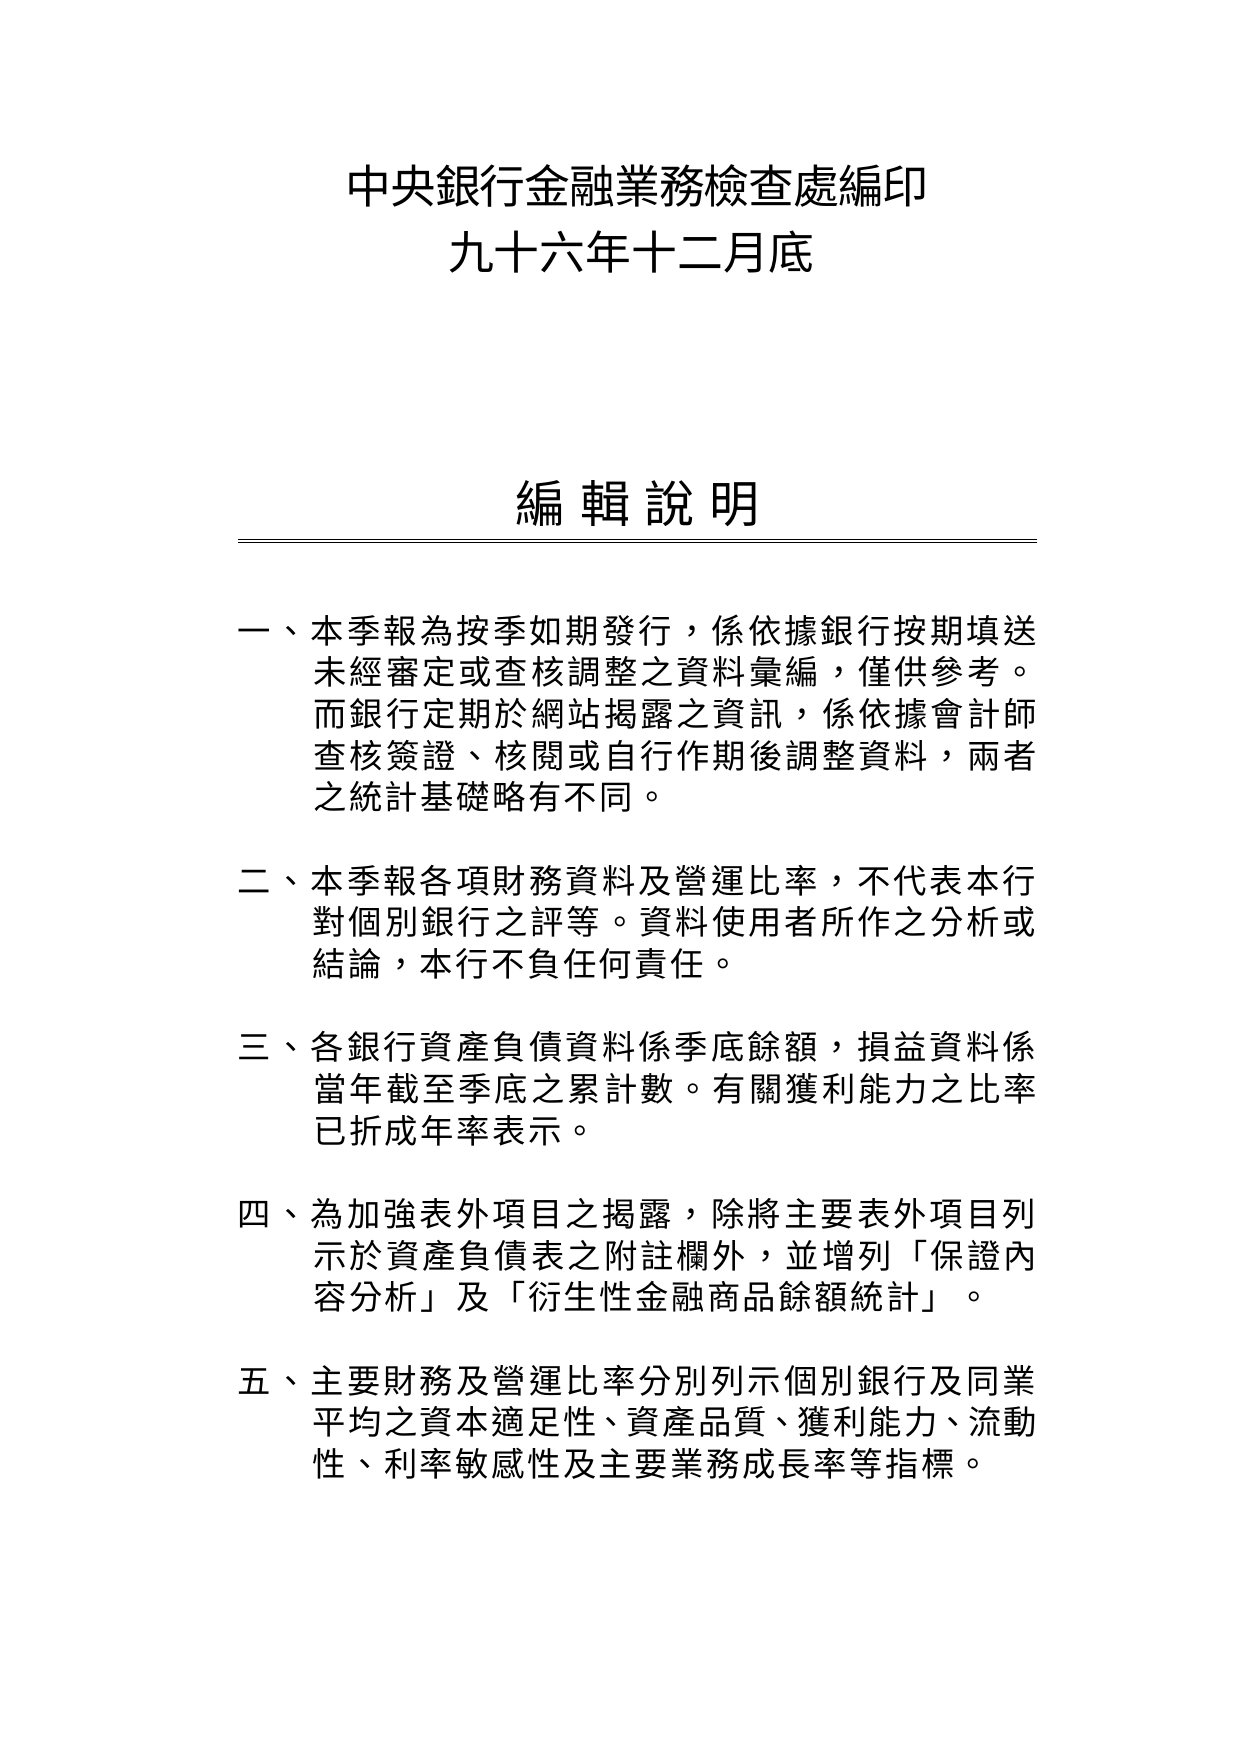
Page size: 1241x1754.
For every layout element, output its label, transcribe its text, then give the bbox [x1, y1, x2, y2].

text 九十六年十二月底 [225, 216, 1037, 283]
text 五、主要財務及營運比率分別列示個別銀行及同業平均之資本適足性、資產品質、獲利能力、流動性、利率敏感性及主要業務成長率等指標。 [237, 1360, 1037, 1485]
text 三、各銀行資產負債資料係季底餘額，損益資料係當年截至季底之累計數。有關獲利能力之比率已折成年率表示。 [237, 1026, 1037, 1151]
text 中央銀行金融業務檢查處編印 [237, 150, 1037, 216]
text 一、本季報為按季如期發行，係依據銀行按期填送未經審定或查核調整之資料彙編，僅供參考。而銀行定期於網站揭露之資訊，係依據會計師查核簽證、核閱或自行作期後調整資料，兩者之統計基礎略有不同。 [237, 610, 1037, 818]
text 四、為加強表外項目之揭露，除將主要表外項目列示於資產負債表之附註欄外，並增列「保證內容分析」及「衍生性金融商品餘額統計」。 [237, 1193, 1037, 1318]
text 編輯說明 [237, 464, 1037, 543]
text 二、本季報各項財務資料及營運比率，不代表本行對個別銀行之評等。資料使用者所作之分析或結論，本行不負任何責任。 [237, 860, 1037, 985]
